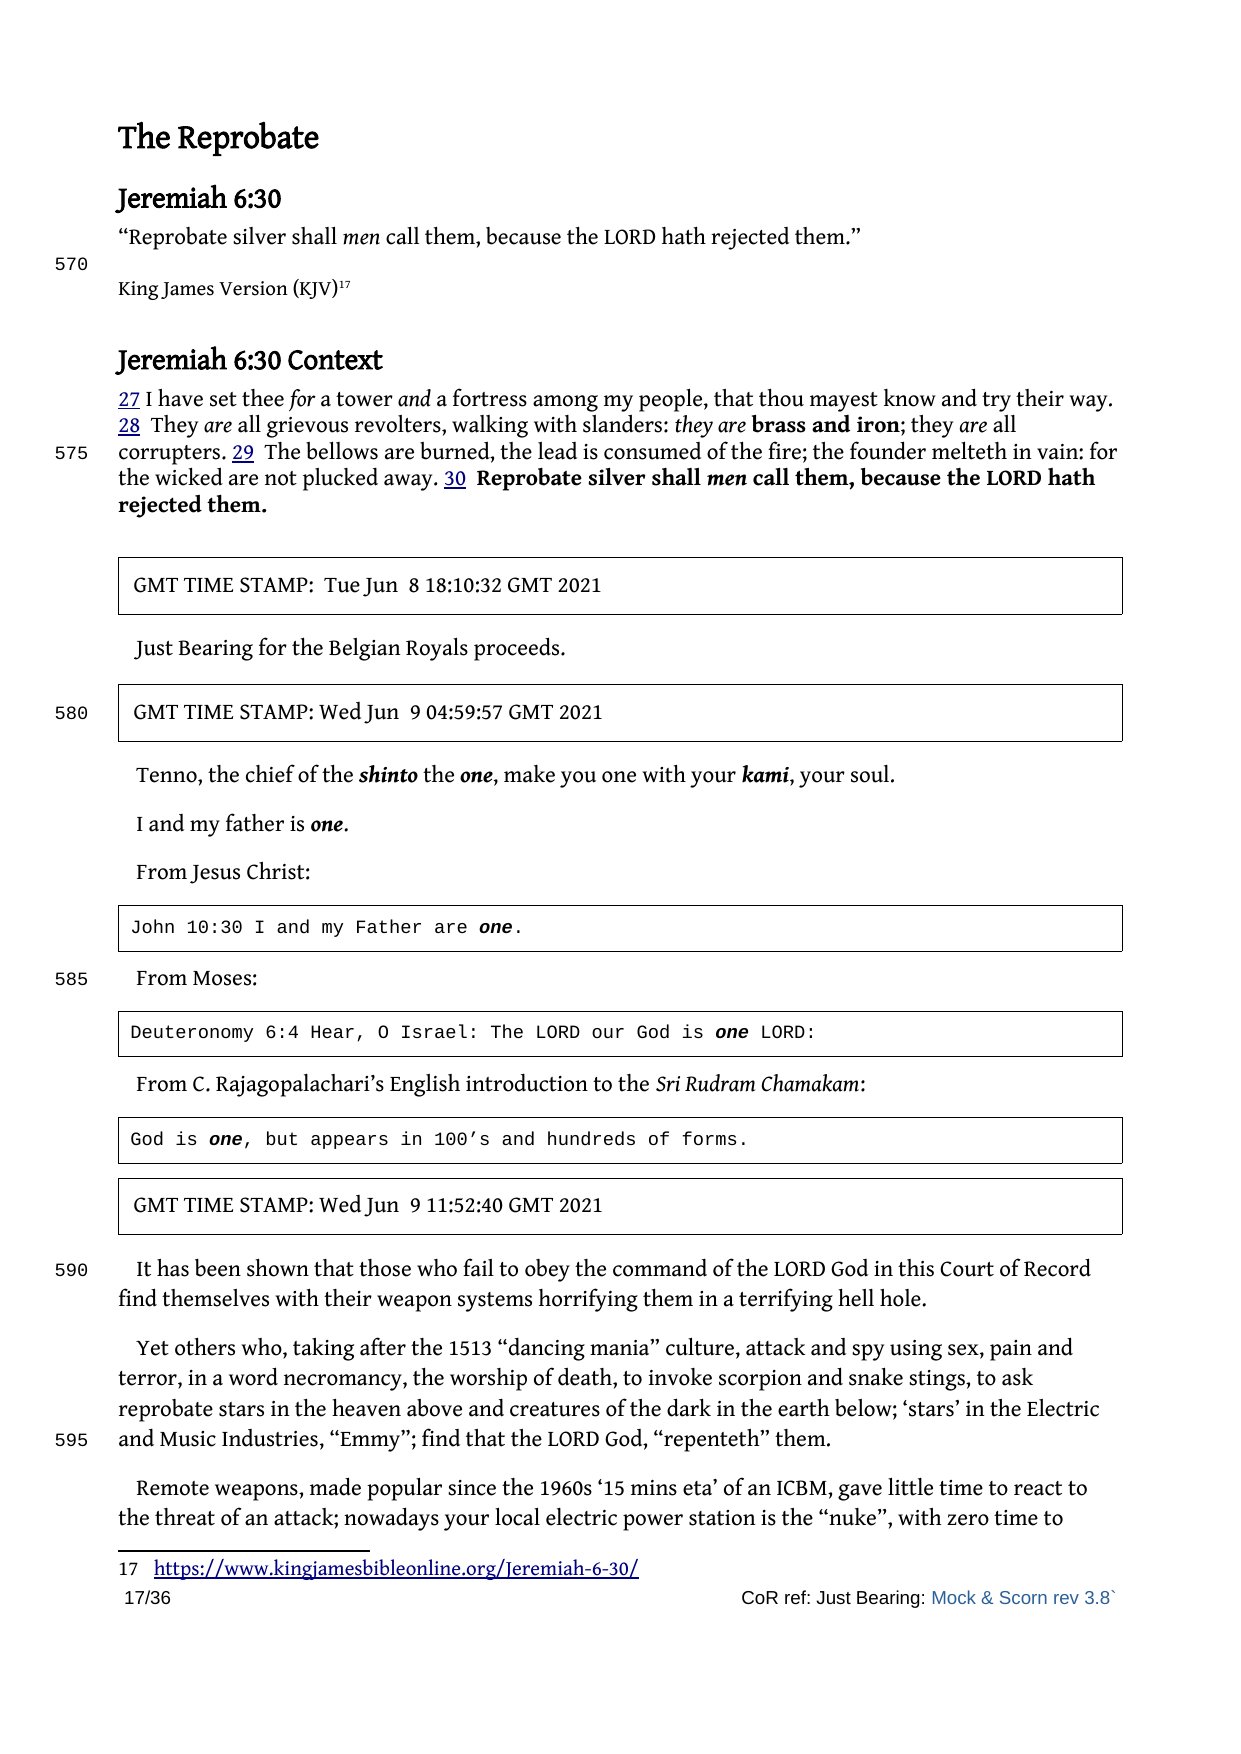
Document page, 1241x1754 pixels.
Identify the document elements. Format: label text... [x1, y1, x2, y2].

text GMT TIME STAMP: Wed Jun 9 04:59:57 GMT 2021 [119, 685, 1122, 741]
subtitle Jeremiah 6:30 Context [118, 343, 1122, 377]
text Tenno, the chief of the shinto the one, make you one with your kami, your soul. [118, 763, 1122, 789]
text From Jesus Christ: [118, 860, 1122, 886]
text Deuteronomy 6:4 Hear, O Israel: The LORD our God is one LORD: [119, 1012, 1122, 1056]
text It has been shown that those who fail to obey the command of the LORD God in this Court of Record find themselves with their weapon systems horrifying them in a terrifying hell hole. [118, 1256, 1122, 1313]
text From Moses: [118, 966, 1122, 992]
text https://www.kingjamesbibleonline.org/Jeremiah-6-30/ [118, 1557, 1122, 1581]
subtitle The Reprobate [118, 118, 1122, 157]
text Just Bearing for the Belgian Royals proceeds. [118, 636, 1122, 662]
text 27 I have set thee for a tower and a fortress among my people, that thou mayest know and try their way. 28 They are all grievous revolters, walking with slanders: they are brass and iron; they are all corrupters. 29 The bellows are burned, the lead is consumed of the fire; the founder melteth in vain: for the wicked are not plucked away. 30 Reprobate silver shall men call them, because the LORD hath rejected them. [118, 386, 1122, 519]
text God is one, but appears in 100’s and hundreds of forms. [119, 1118, 1122, 1163]
text From C. Rajagopalachari’s English introduction to the Sri Rudram Chamakam: [118, 1072, 1122, 1098]
text I and my father is one. [118, 811, 1122, 838]
text Remote weapons, made popular since the 1960s ‘15 mins eta’ of an ICBM, gave little time to react to the threat of an attack; nowadays your local electric power station is the “nuke”, with zero time to [118, 1475, 1122, 1532]
subtitle Jeremiah 6:30 [118, 181, 1122, 215]
text “Reprobate silver shall men call them, because the LORD hath rejected them.” King James Version (KJV) [118, 224, 1122, 302]
text GMT TIME STAMP: Tue Jun 8 18:10:32 GMT 2021 [119, 558, 1122, 614]
text John 10:30 I and my Father are one. [119, 906, 1122, 951]
text GMT TIME STAMP: Wed Jun 9 11:52:40 GMT 2021 [119, 1179, 1122, 1234]
text Yet others who, taking after the 1513 “dancing mania” culture, attack and spy using sex, pain and terror, in a word necromancy, the worship of death, to invoke scorpion and snake stings, to ask reprobate stars in the heaven above and creatures of the dark in the earth below; ‘stars’ in the Electric and Music Industries, “Emmy”; find that the LORD God, “repenteth” them. [118, 1335, 1122, 1453]
